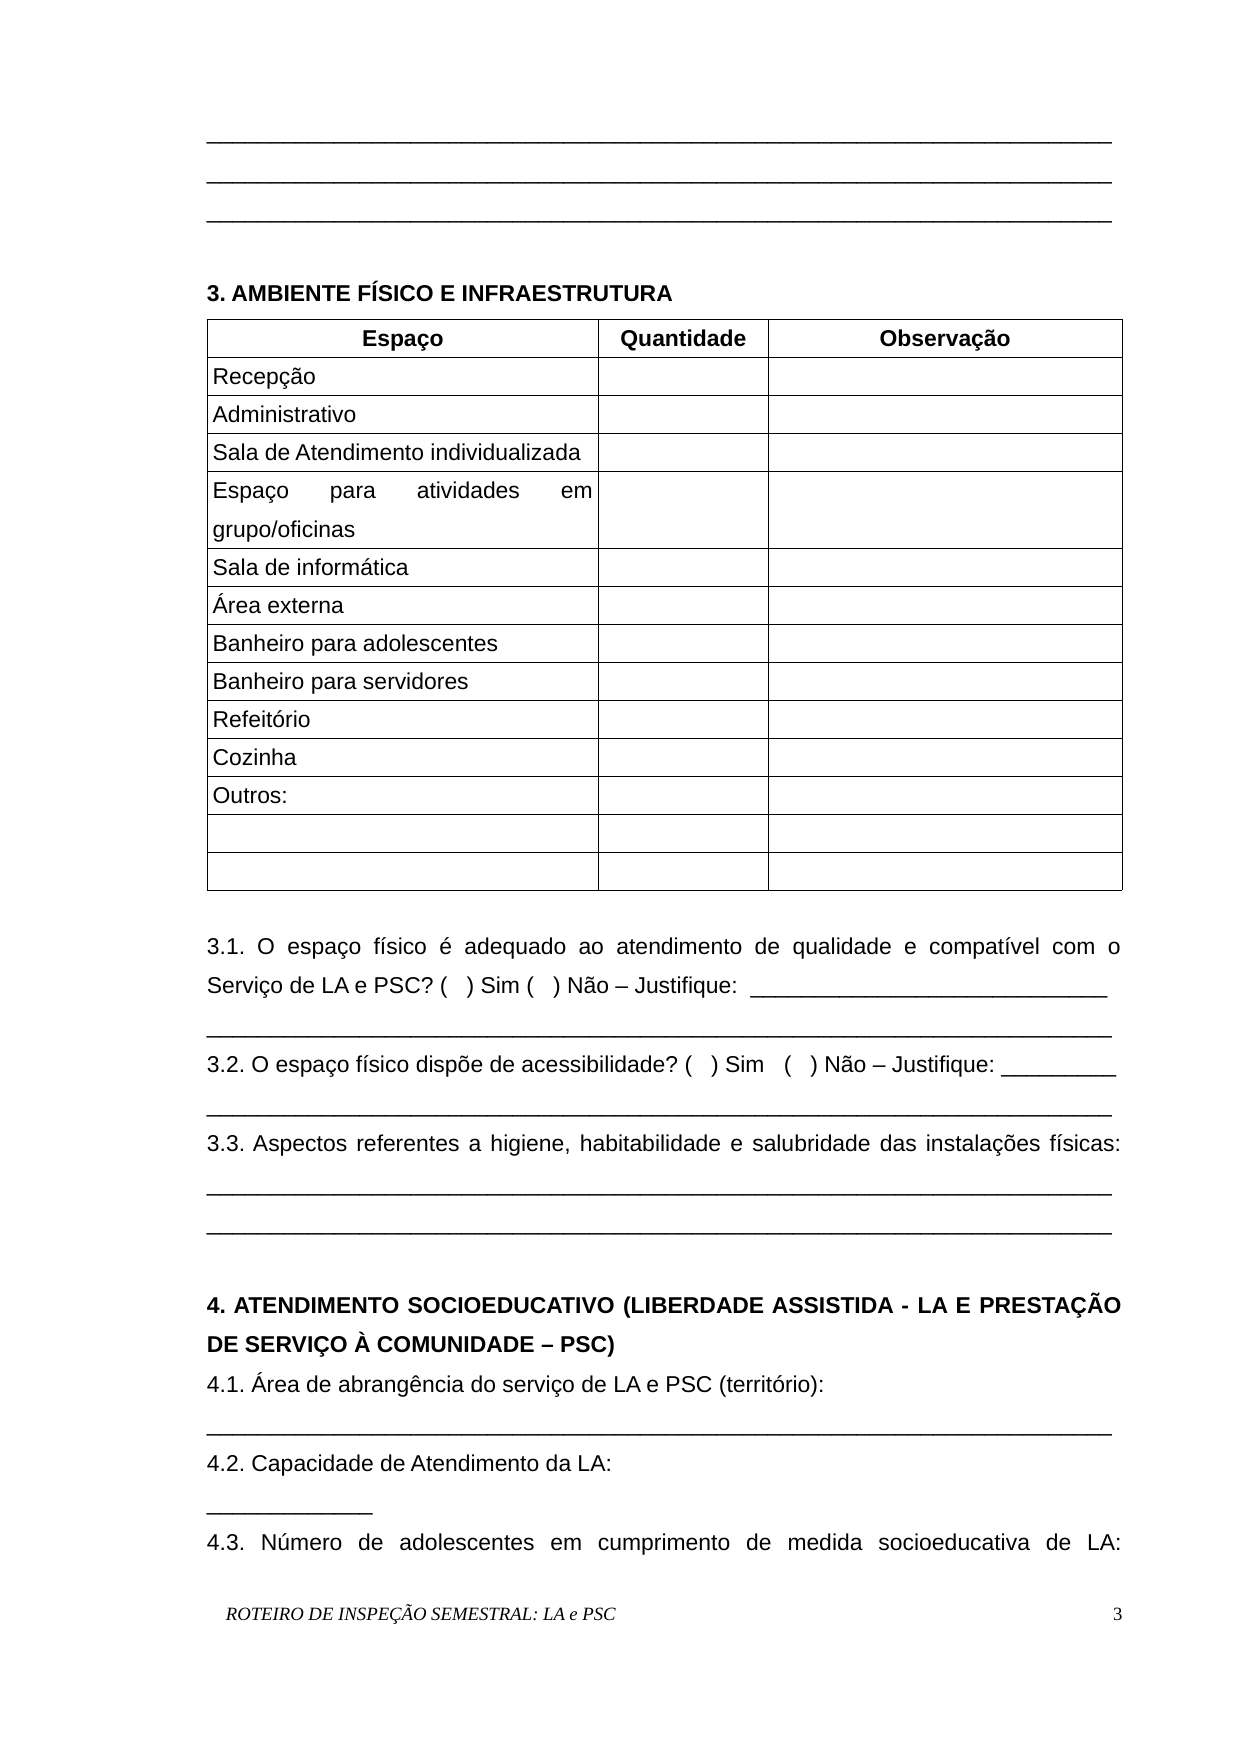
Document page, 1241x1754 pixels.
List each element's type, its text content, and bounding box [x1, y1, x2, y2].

text _______________________________________________________________________ [207, 197, 1122, 223]
table_cell Banheiro para adolescentes [208, 625, 598, 662]
table_cell Refeitório [208, 701, 598, 738]
table_cell Sala de Atendimento individualizada [208, 434, 598, 471]
text _______________________________________________________________________ [207, 1410, 1122, 1436]
text 4.1. Área de abrangência do serviço de LA e PSC (território): [207, 1371, 1122, 1397]
text 3. AMBIENTE FÍSICO E INFRAESTRUTURA [207, 280, 1122, 306]
table_cell [599, 396, 768, 433]
table_cell [769, 396, 1122, 433]
table_cell [769, 739, 1122, 776]
text _______________________________________________________________________ [207, 1209, 1122, 1235]
table_cell [599, 358, 768, 395]
table_cell Administrativo [208, 396, 598, 433]
table_cell [599, 701, 768, 738]
text 3.2. O espaço físico dispõe de acessibilidade? ( ) Sim ( ) Não – Justifique: _________ [207, 1051, 1122, 1077]
table_cell [599, 663, 768, 700]
table_cell [769, 434, 1122, 471]
table_cell [769, 777, 1122, 814]
table_cell [599, 587, 768, 624]
text 4. ATENDIMENTO SOCIOEDUCATIVO (LIBERDADE ASSISTIDA - LA E PRESTAÇÃO DE SERVIÇO À COMUNIDADE – PSC) [207, 1292, 1122, 1357]
table_cell [599, 853, 768, 889]
text 4.2. Capacidade de Atendimento da LA: [207, 1449, 1122, 1476]
text 4.3. Número de adolescentes em cumprimento de medida socioeducativa de LA: [207, 1528, 1122, 1555]
text 3.1. O espaço físico é adequado ao atendimento de qualidade e compatível com o Serviço de LA e PSC? ( ) Sim ( ) Não – Justifique: ____________________________ [207, 933, 1122, 998]
table_cell [599, 549, 768, 586]
text _______________________________________________________________________ [207, 118, 1122, 144]
table_cell [769, 587, 1122, 624]
text _______________________________________________________________________ [207, 1012, 1122, 1038]
table_cell [599, 472, 768, 548]
table_cell Área externa [208, 587, 598, 624]
table_cell Recepção [208, 358, 598, 395]
table_cell [599, 777, 768, 814]
table_cell [769, 853, 1122, 889]
table_cell [599, 625, 768, 662]
table_cell [769, 358, 1122, 395]
table_cell Outros: [208, 777, 598, 814]
table_cell [769, 815, 1122, 852]
table_cell [769, 472, 1122, 548]
table_cell [769, 701, 1122, 738]
table_header Observação [769, 320, 1122, 357]
table_header Espaço [208, 320, 598, 357]
table_header Quantidade [599, 320, 768, 357]
table_cell [599, 434, 768, 471]
table_cell [769, 625, 1122, 662]
text _______________________________________________________________________ [207, 158, 1122, 184]
table_cell [599, 815, 768, 852]
table_cell [769, 663, 1122, 700]
table_cell Banheiro para servidores [208, 663, 598, 700]
table_cell [208, 815, 598, 852]
text _______________________________________________________________________ [207, 1091, 1122, 1117]
table_cell [208, 853, 598, 889]
table_cell [599, 739, 768, 776]
text 3.3. Aspectos referentes a higiene, habitabilidade e salubridade das instalações físicas: _______________________________________________________________________ [207, 1130, 1122, 1196]
table_cell Sala de informática [208, 549, 598, 586]
table_cell Espaço para atividades em grupo/oficinas [208, 472, 598, 548]
table_cell Cozinha [208, 739, 598, 776]
text _____________ [207, 1489, 1122, 1515]
table_cell [769, 549, 1122, 586]
